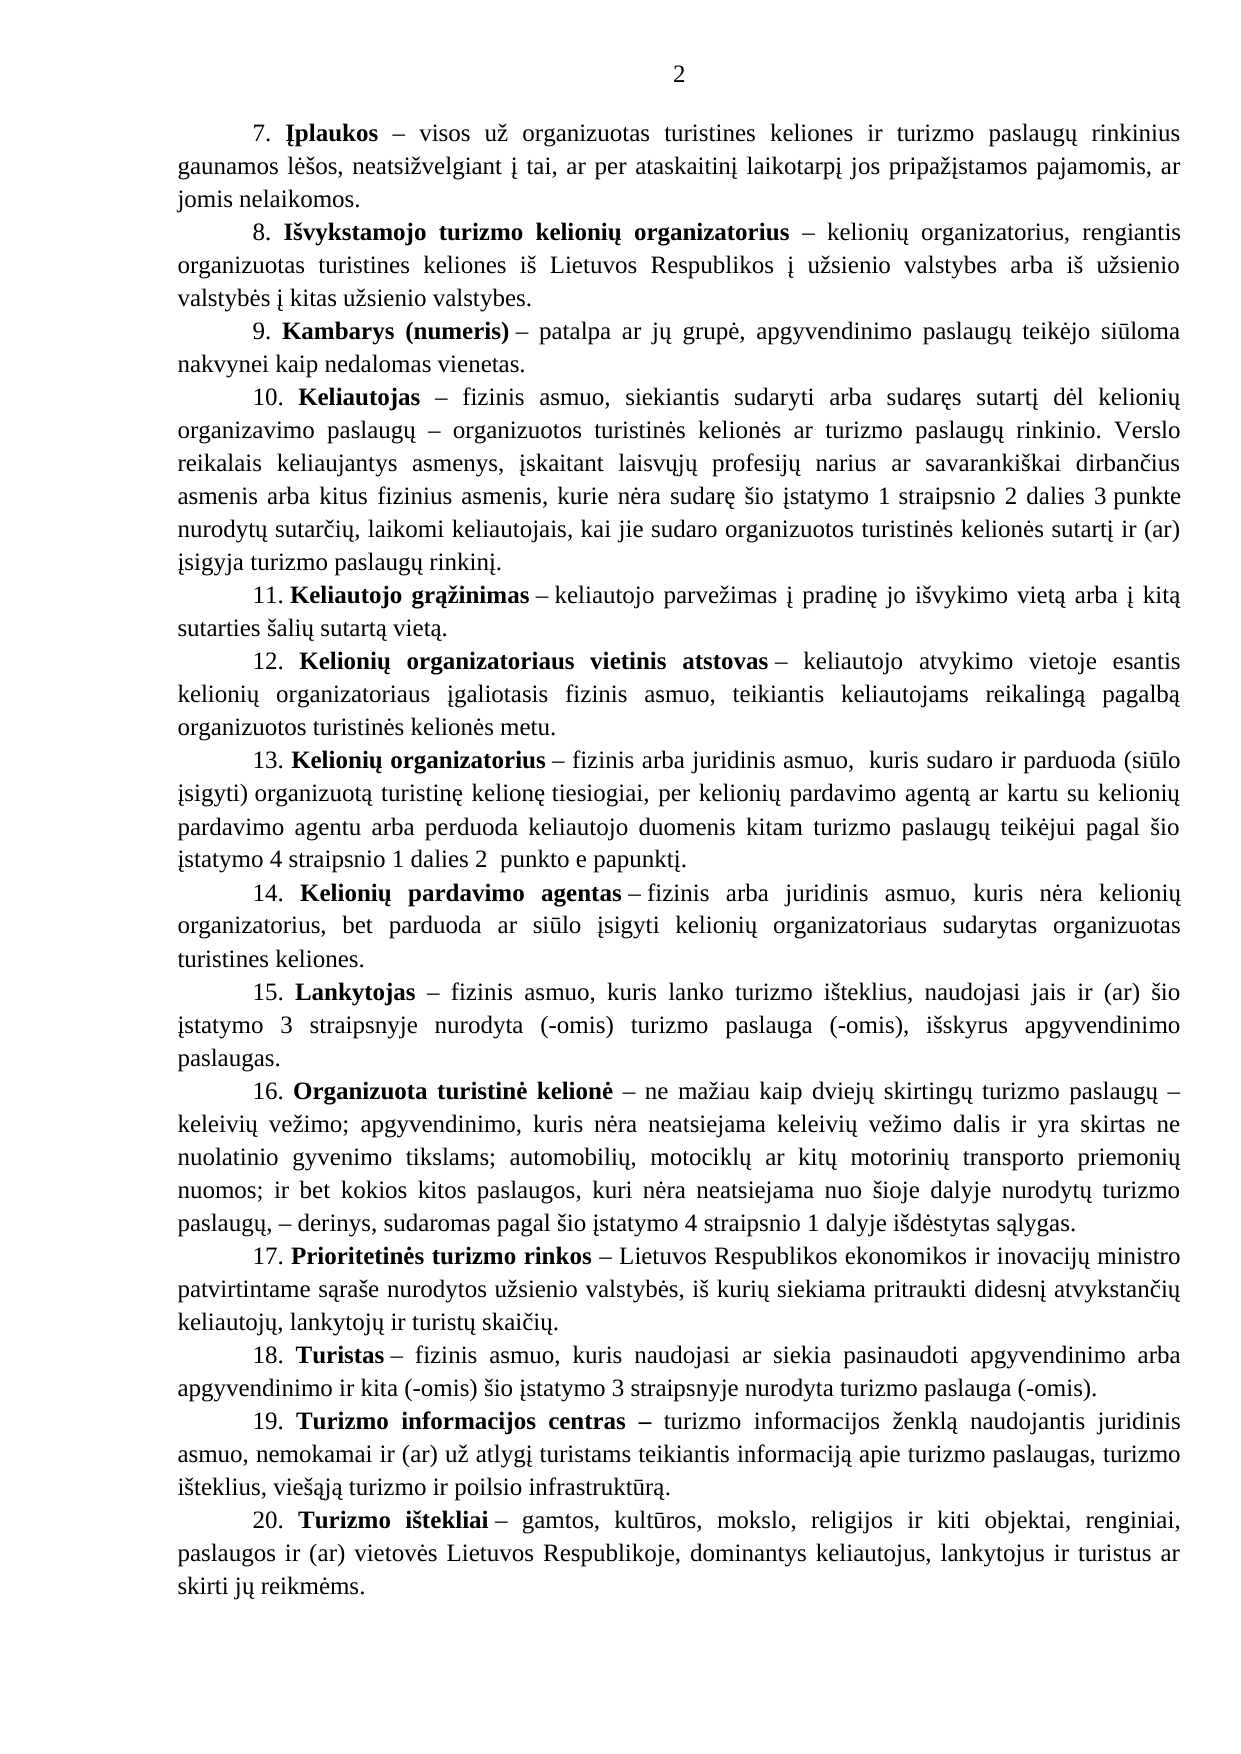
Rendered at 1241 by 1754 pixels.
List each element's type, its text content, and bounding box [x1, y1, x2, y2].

text 14. Kelionių pardavimo agentas – fizinis arba juridinis asmuo, kuris nėra kelionių organizatorius, bet parduoda ar siūlo įsigyti kelionių organizatoriaus sudarytas organizuotas turistines keliones. [177, 878, 1181, 972]
text 8. Išvykstamojo turizmo kelionių organizatorius – kelionių organizatorius, rengiantis organizuotas turistines keliones iš Lietuvos Respublikos į užsienio valstybes arba iš užsienio valstybės į kitas užsienio valstybes. [177, 217, 1181, 312]
text 9. Kambarys (numeris) – patalpa ar jų grupė, apgyvendinimo paslaugų teikėjo siūloma nakvynei kaip nedalomas vienetas. [177, 316, 1181, 378]
text 12. Kelionių organizatoriaus vietinis atstovas – keliautojo atvykimo vietoje esantis kelionių organizatoriaus įgaliotasis fizinis asmuo, teikiantis keliautojams reikalingą pagalbą organizuotos turistinės kelionės metu. [177, 646, 1181, 741]
text 13. Kelionių organizatorius – fizinis arba juridinis asmuo, kuris sudaro ir parduoda (siūlo įsigyti) organizuotą turistinę kelionę tiesiogiai, per kelionių pardavimo agentą ar kartu su kelionių pardavimo agentu arba perduoda keliautojo duomenis kitam turizmo paslaugų teikėjui pagal šio įstatymo 4 straipsnio 1 dalies 2 punkto e papunktį. [177, 746, 1181, 873]
text 7. Įplaukos – visos už organizuotas turistines keliones ir turizmo paslaugų rinkinius gaunamos lėšos, neatsižvelgiant į tai, ar per ataskaitinį laikotarpį jos pripažįstamos pajamomis, ar jomis nelaikomos. [177, 118, 1181, 213]
text 10. Keliautojas – fizinis asmuo, siekiantis sudaryti arba sudaręs sutartį dėl kelionių organizavimo paslaugų – organizuotos turistinės kelionės ar turizmo paslaugų rinkinio. Verslo reikalais keliaujantys asmenys, įskaitant laisvųjų profesijų narius ar savarankiškai dirbančius asmenis arba kitus fizinius asmenis, kurie nėra sudarę šio įstatymo 1 straipsnio 2 dalies 3 punkte nurodytų sutarčių, laikomi keliautojais, kai jie sudaro organizuotos turistinės kelionės sutartį ir (ar) įsigyja turizmo paslaugų rinkinį. [177, 382, 1181, 576]
text 19. Turizmo informacijos centras – turizmo informacijos ženklą naudojantis juridinis asmuo, nemokamai ir (ar) už atlygį turistams teikiantis informaciją apie turizmo paslaugas, turizmo išteklius, viešąją turizmo ir poilsio infrastruktūrą. [177, 1406, 1181, 1501]
text 17. Prioritetinės turizmo rinkos – Lietuvos Respublikos ekonomikos ir inovacijų ministro patvirtintame sąraše nurodytos užsienio valstybės, iš kurių siekiama pritraukti didesnį atvykstančių keliautojų, lankytojų ir turistų skaičių. [177, 1241, 1181, 1336]
text 11. Keliautojo grąžinimas – keliautojo parvežimas į pradinę jo išvykimo vietą arba į kitą sutarties šalių sutartą vietą. [177, 580, 1181, 642]
text 18. Turistas – fizinis asmuo, kuris naudojasi ar siekia pasinaudoti apgyvendinimo arba apgyvendinimo ir kita (-omis) šio įstatymo 3 straipsnyje nurodyta turizmo paslauga (-omis). [177, 1340, 1181, 1402]
text 20. Turizmo ištekliai – gamtos, kultūros, mokslo, religijos ir kiti objektai, renginiai, paslaugos ir (ar) vietovės Lietuvos Respublikoje, dominantys keliautojus, lankytojus ir turistus ar skirti jų reikmėms. [177, 1505, 1181, 1600]
text 15. Lankytojas – fizinis asmuo, kuris lanko turizmo išteklius, naudojasi jais ir (ar) šio įstatymo 3 straipsnyje nurodyta (-omis) turizmo paslauga (-omis), išskyrus apgyvendinimo paslaugas. [177, 977, 1181, 1071]
text 16. Organizuota turistinė kelionė – ne mažiau kaip dviejų skirtingų turizmo paslaugų – keleivių vežimo; apgyvendinimo, kuris nėra neatsiejama keleivių vežimo dalis ir yra skirtas ne nuolatinio gyvenimo tikslams; automobilių, motociklų ar kitų motorinių transporto priemonių nuomos; ir bet kokios kitos paslaugos, kuri nėra neatsiejama nuo šioje dalyje nurodytų turizmo paslaugų, – derinys, sudaromas pagal šio įstatymo 4 straipsnio 1 dalyje išdėstytas sąlygas. [177, 1076, 1181, 1237]
